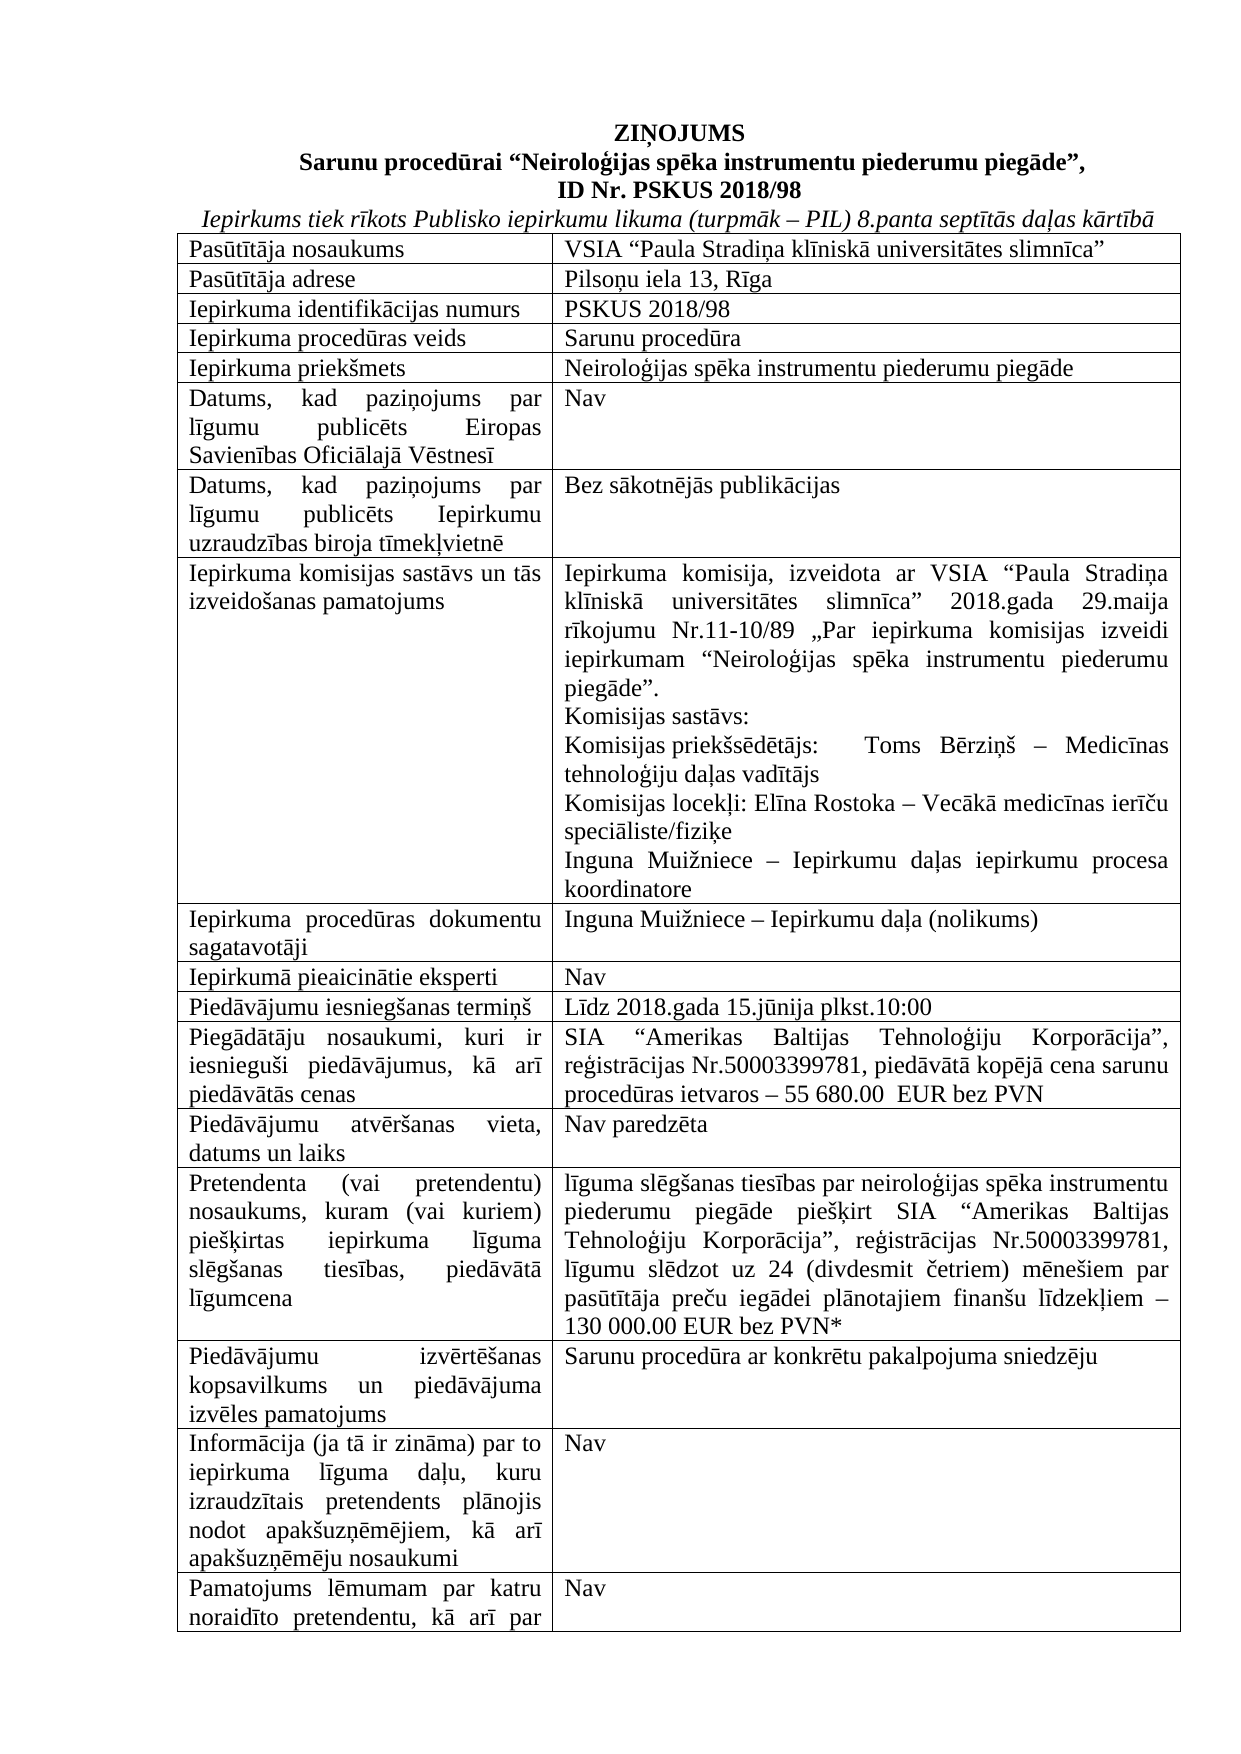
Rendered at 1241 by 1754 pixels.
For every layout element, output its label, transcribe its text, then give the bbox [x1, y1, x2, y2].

table_cell Pasūtītāja adrese [178, 264, 552, 293]
table_cell Piedāvājumu izvērtēšanas kopsavilkums un piedāvājuma izvēles pamatojums [178, 1341, 552, 1427]
table_cell Inguna Muižniece – Iepirkumu daļa (nolikums) [553, 904, 1180, 961]
text ID Nr. PSKUS 2018/98 [177, 176, 1181, 204]
table_header Pasūtītāja nosaukums [178, 234, 552, 263]
table_header VSIA “Paula Stradiņa klīniskā universitātes slimnīca” [553, 234, 1180, 263]
table_cell Nav [553, 1429, 1180, 1572]
table_cell Nav [553, 383, 1180, 469]
table_cell Iepirkumā pieaicinātie eksperti [178, 962, 552, 991]
table_cell Iepirkuma priekšmets [178, 353, 552, 382]
table_cell Datums, kad paziņojums par līgumu publicēts Eiropas Savienības Oficiālajā Vēstnesī [178, 383, 552, 469]
table_cell Nav [553, 1573, 1180, 1631]
text Iepirkums tiek rīkots Publisko iepirkumu likuma (turpmāk – PIL) 8.panta septītās daļas kārtībā [177, 204, 1181, 233]
table_cell Piedāvājumu iesniegšanas termiņš [178, 992, 552, 1021]
table_cell Iepirkuma procedūras veids [178, 324, 552, 352]
table_cell SIA “Amerikas Baltijas Tehnoloģiju Korporācija”, reģistrācijas Nr.50003399781, piedāvātā kopējā cena sarunu procedūras ietvaros – 55 680.00 EUR bez PVN [553, 1022, 1180, 1108]
table_cell Neiroloģijas spēka instrumentu piederumu piegāde [553, 353, 1180, 382]
table_cell Sarunu procedūra [553, 324, 1180, 352]
table_cell Pamatojums lēmumam par katru noraidīto pretendentu, kā arī par [178, 1573, 552, 1631]
table_cell PSKUS 2018/98 [553, 294, 1180, 322]
table_cell Iepirkuma komisija, izveidota ar VSIA “Paula Stradiņa klīniskā universitātes slimnīca” 2018.gada 29.maija rīkojumu Nr.11-10/89 „Par iepirkuma komisijas izveidi iepirkumam “Neiroloģijas spēka instrumentu piederumu piegāde”. Komisijas sastāvs: Komisijas priekšsēdētājs: Toms Bērziņš – Medicīnas tehnoloģiju daļas vadītājs Komisijas locekļi: Elīna Rostoka – Vecākā medicīnas ierīču speciāliste/fiziķe Inguna Muižniece – Iepirkumu daļas iepirkumu procesa koordinatore [553, 558, 1180, 903]
table_cell Piegādātāju nosaukumi, kuri ir iesnieguši piedāvājumus, kā arī piedāvātās cenas [178, 1022, 552, 1108]
table_cell Piedāvājumu atvēršanas vieta, datums un laiks [178, 1109, 552, 1167]
table_cell Nav paredzēta [553, 1109, 1180, 1167]
table_cell Bez sākotnējās publikācijas [553, 470, 1180, 557]
table_cell līguma slēgšanas tiesības par neiroloģijas spēka instrumentu piederumu piegāde piešķirt SIA “Amerikas Baltijas Tehnoloģiju Korporācija”, reģistrācijas Nr.50003399781, līgumu slēdzot uz 24 (divdesmit četriem) mēnešiem par pasūtītāja preču iegādei plānotajiem finanšu līdzekļiem – 130 000.00 EUR bez PVN* [553, 1168, 1180, 1340]
table_cell Iepirkuma identifikācijas numurs [178, 294, 552, 322]
table_cell Informācija (ja tā ir zināma) par to iepirkuma līguma daļu, kuru izraudzītais pretendents plānojis nodot apakšuzņēmējiem, kā arī apakšuzņēmēju nosaukumi [178, 1429, 552, 1572]
table_cell Pilsoņu iela 13, Rīga [553, 264, 1180, 293]
table_cell Nav [553, 962, 1180, 991]
table_cell Līdz 2018.gada 15.jūnija plkst.10:00 [553, 992, 1180, 1021]
table_cell Datums, kad paziņojums par līgumu publicēts Iepirkumu uzraudzības biroja tīmekļvietnē [178, 470, 552, 557]
text Sarunu procedūrai “Neiroloģijas spēka instrumentu piederumu piegāde”, [177, 147, 1214, 176]
table_cell Iepirkuma komisijas sastāvs un tās izveidošanas pamatojums [178, 558, 552, 903]
table_cell Iepirkuma procedūras dokumentu sagatavotāji [178, 904, 552, 961]
text ZIŅOJUMS [177, 118, 1181, 147]
table_cell Sarunu procedūra ar konkrētu pakalpojuma sniedzēju [553, 1341, 1180, 1427]
table_cell Pretendenta (vai pretendentu) nosaukums, kuram (vai kuriem) piešķirtas iepirkuma līguma slēgšanas tiesības, piedāvātā līgumcena [178, 1168, 552, 1340]
